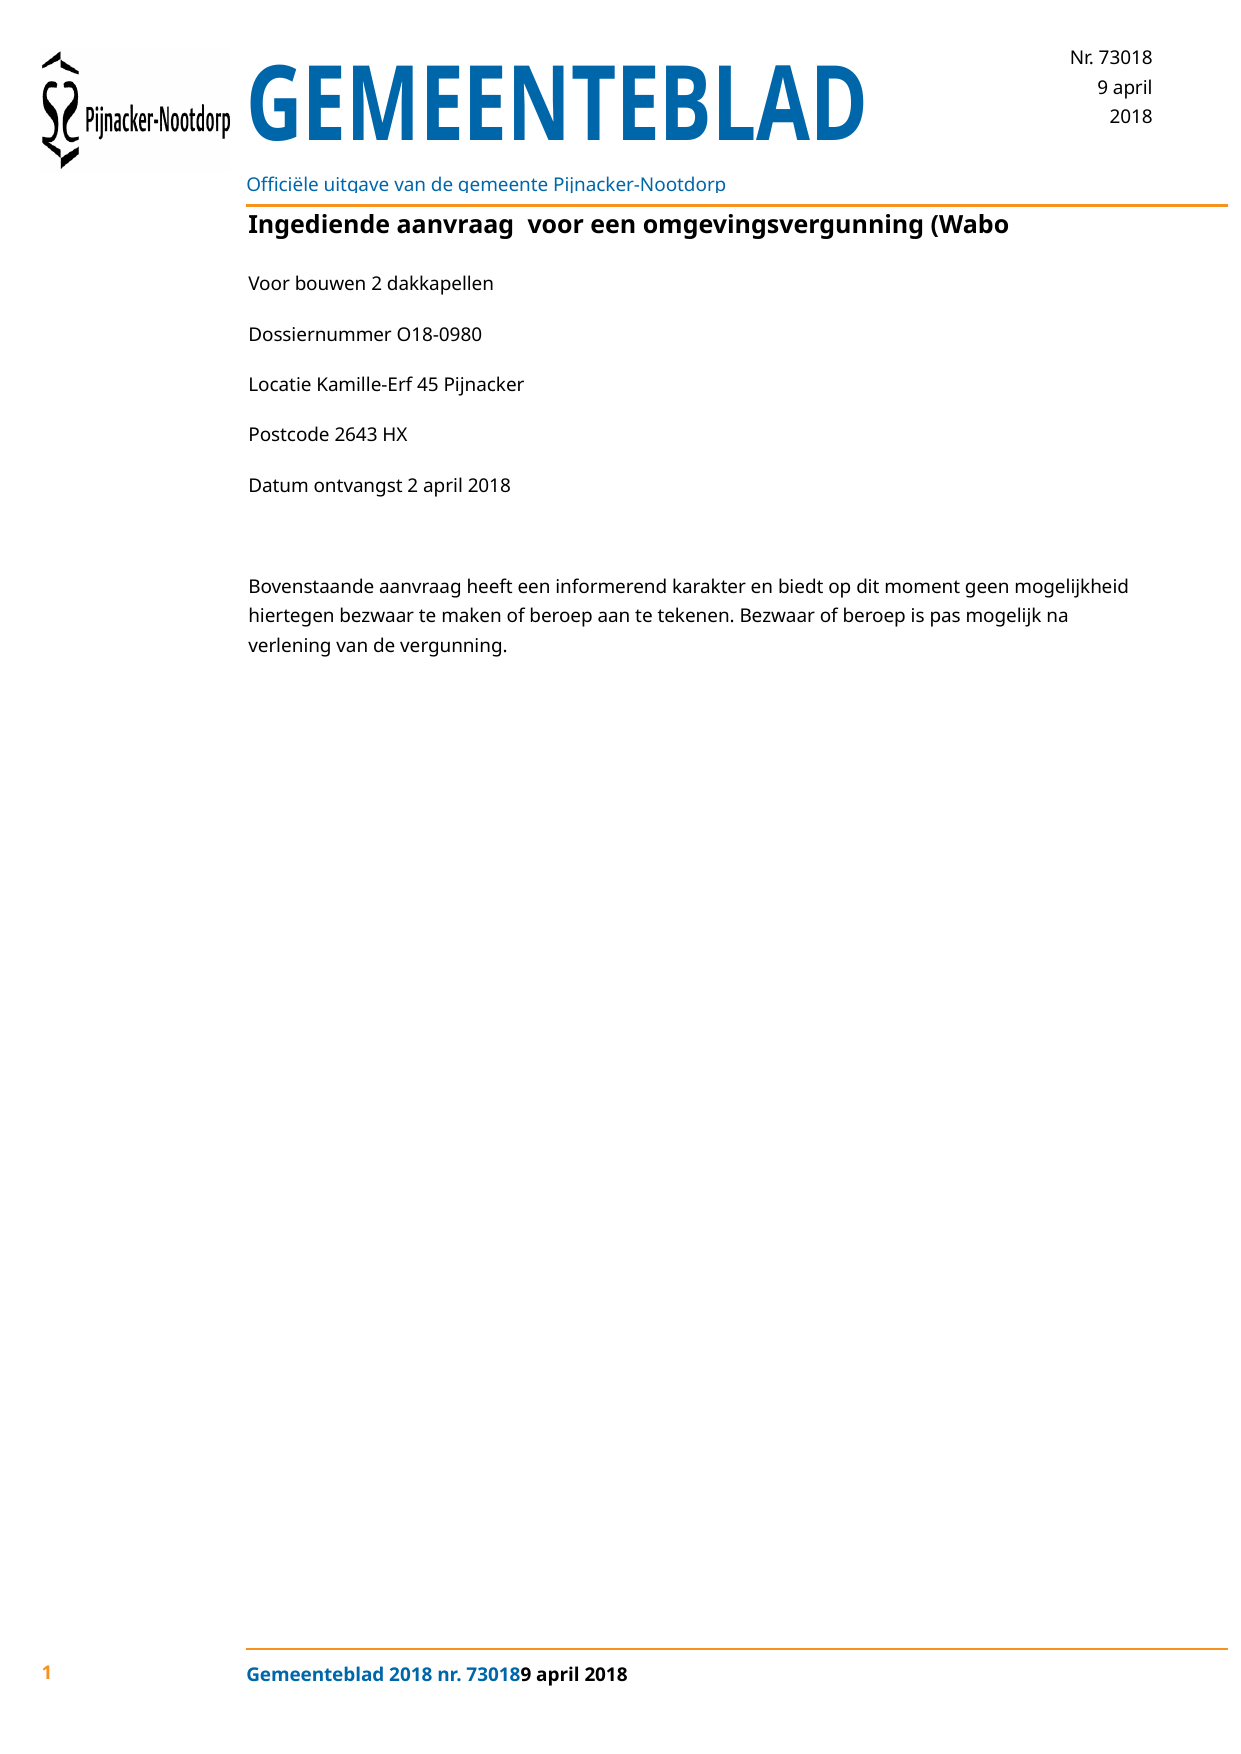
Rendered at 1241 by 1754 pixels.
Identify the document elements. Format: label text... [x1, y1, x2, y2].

text Voor bouwen 2 dakkapellen [248, 270, 1152, 296]
text Locatie Kamille-Erf 45 Pijnacker [248, 371, 1152, 397]
picture [41, 47, 231, 172]
text Datum ontvangst 2 april 2018 [248, 472, 1152, 498]
text Ingediende aanvraag voor een omgevingsvergunning (Wabo [248, 207, 1152, 241]
text Postcode 2643 HX [248, 422, 1152, 447]
text Dossiernummer O18-0980 [248, 321, 1152, 346]
text Bovenstaande aanvraag heeft een informerend karakter en biedt op dit moment geen mogelijkheid hiertegen bezwaar te maken of beroep aan te tekenen. Bezwaar of beroep is pas mogelijk na verlening van de vergunning. [248, 573, 1152, 658]
